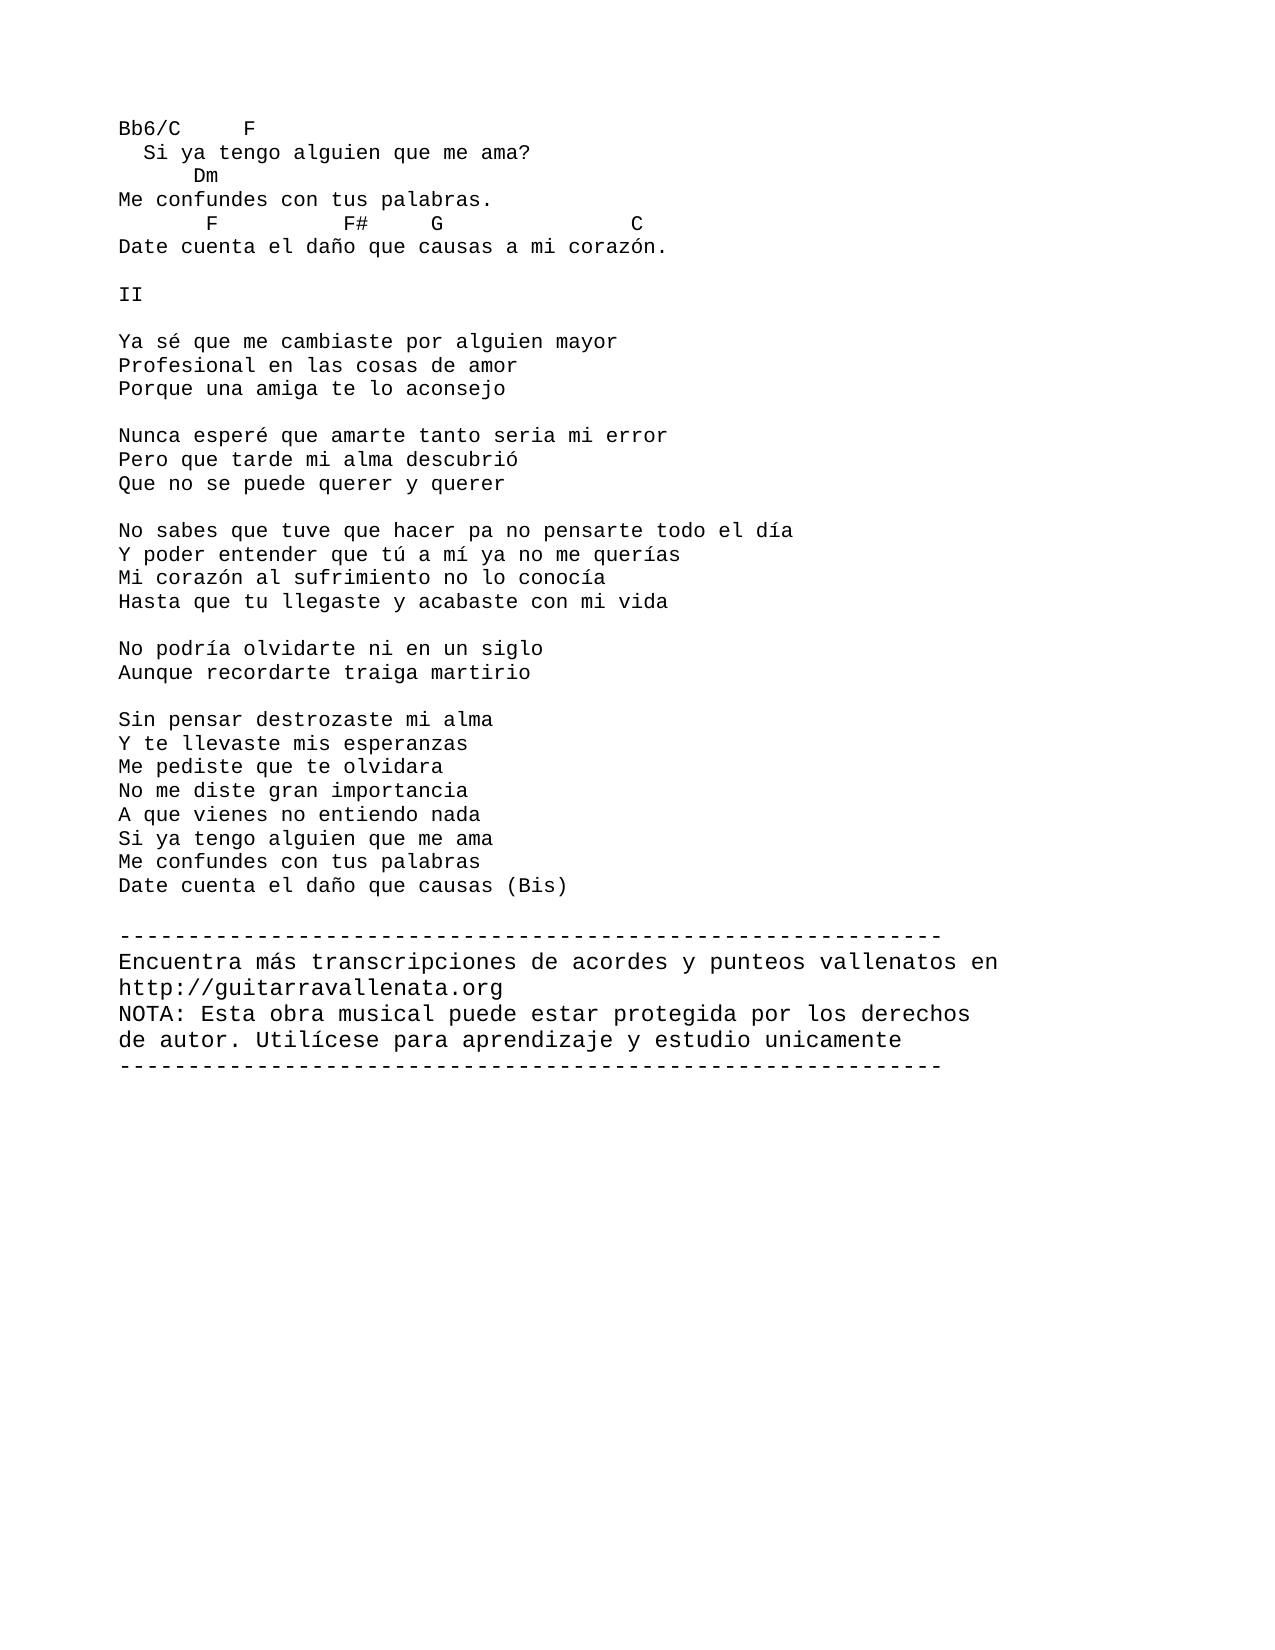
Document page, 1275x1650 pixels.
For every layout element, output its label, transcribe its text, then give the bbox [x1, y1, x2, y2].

text NOTA: Esta obra musical puede estar protegida por los derechos [118, 1002, 1157, 1028]
text Encuentra más transcripciones de acordes y punteos vallenatos en http://guitarravallenata.org [118, 950, 1157, 1002]
text Porque una amiga te lo aconsejo [118, 378, 1157, 402]
text Que no se puede querer y querer [118, 473, 1157, 496]
text Bb6/C F [118, 118, 1157, 142]
text Y poder entender que tú a mí ya no me querías [118, 544, 1157, 567]
text Sin pensar destrozaste mi alma [118, 709, 1157, 733]
text Aunque recordarte traiga martirio [118, 662, 1157, 686]
text de autor. Utilícese para aprendizaje y estudio unicamente [118, 1028, 1157, 1054]
text Me pediste que te olvidara [118, 757, 1157, 780]
text No me diste gran importancia [118, 780, 1157, 804]
text No podría olvidarte ni en un siglo [118, 638, 1157, 662]
text ------------------------------------------------------------ [118, 1054, 1157, 1080]
text Ya sé que me cambiaste por alguien mayor [118, 331, 1157, 354]
text Mi corazón al sufrimiento no lo conocía [118, 567, 1157, 591]
text II [118, 284, 1157, 307]
text Si ya tengo alguien que me ama [118, 827, 1157, 851]
text Dm [118, 165, 1157, 189]
text Y te llevaste mis esperanzas [118, 733, 1157, 757]
text A que vienes no entiendo nada [118, 804, 1157, 827]
text Date cuenta el daño que causas (Bis) [118, 875, 1157, 898]
text F F# G C [118, 213, 1157, 236]
text Date cuenta el daño que causas a mi corazón. [118, 236, 1157, 260]
text Si ya tengo alguien que me ama? [118, 142, 1157, 165]
text Me confundes con tus palabras [118, 851, 1157, 875]
text ------------------------------------------------------------ [118, 924, 1157, 950]
text Hasta que tu llegaste y acabaste con mi vida [118, 591, 1157, 615]
text Nunca esperé que amarte tanto seria mi error [118, 426, 1157, 449]
text Pero que tarde mi alma descubrió [118, 449, 1157, 473]
text Profesional en las cosas de amor [118, 354, 1157, 378]
text No sabes que tuve que hacer pa no pensarte todo el día [118, 520, 1157, 544]
text Me confundes con tus palabras. [118, 189, 1157, 213]
